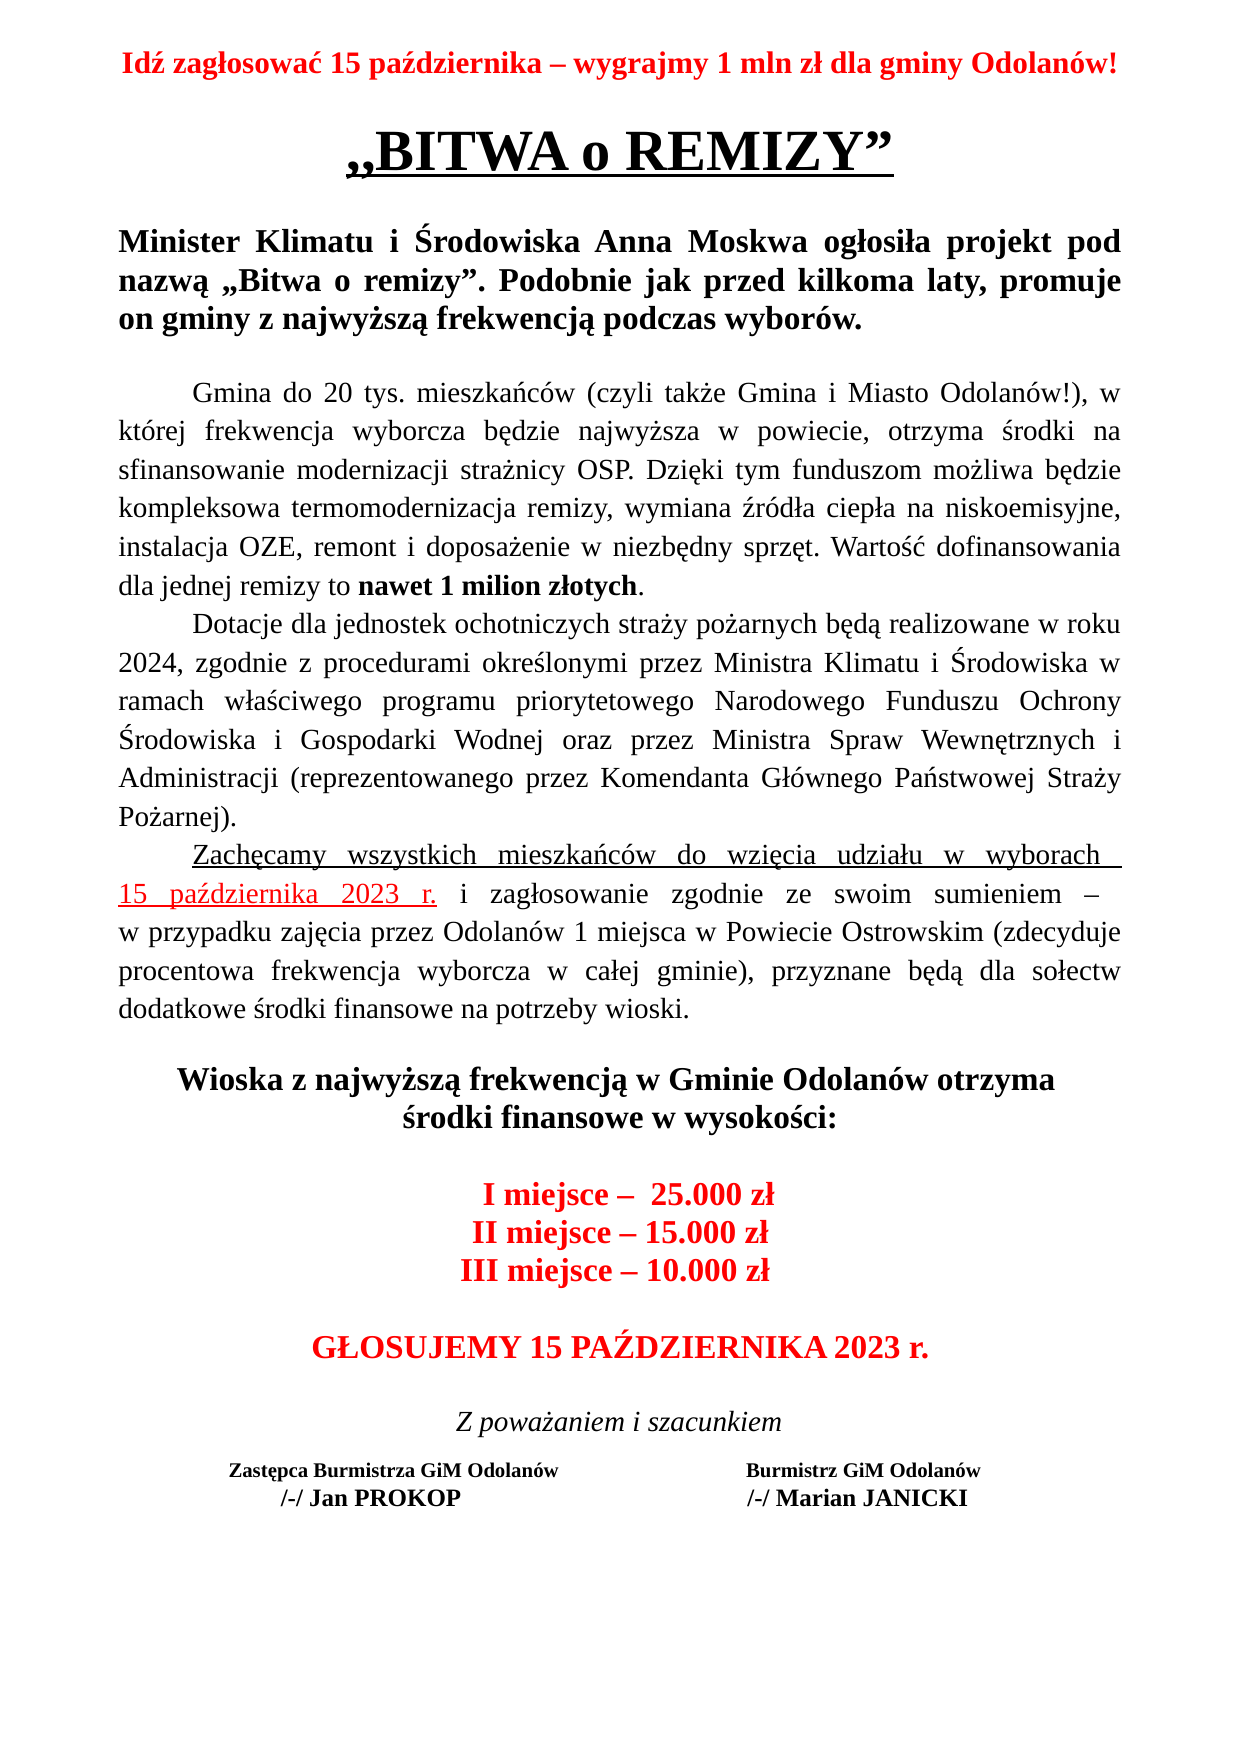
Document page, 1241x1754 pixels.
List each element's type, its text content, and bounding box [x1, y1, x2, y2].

text GŁOSUJEMY 15 PAŹDZIERNIKA 2023 r. [118, 1327, 1122, 1366]
text III miejsce – 10.000 zł [118, 1251, 1122, 1289]
text Dotacje dla jednostek ochotniczych straży pożarnych będą realizowane w roku 2024, zgodnie z procedurami określonymi przez Ministra Klimatu i Środowiska w ramach właściwego programu priorytetowego Narodowego Funduszu Ochrony Środowiska i Gospodarki Wodnej oraz przez Ministra Spraw Wewnętrznych i Administracji (reprezentowanego przez Komendanta Głównego Państwowej Straży Pożarnej). [118, 606, 1122, 832]
text I miejsce – 25.000 zł [118, 1174, 1122, 1212]
text Wioska z najwyższą frekwencją w Gminie Odolanów otrzyma środki finansowe w wysokości: [118, 1059, 1122, 1136]
text Gmina do 20 tys. mieszkańców (czyli także Gmina i Miasto Odolanów!), w której frekwencja wyborcza będzie najwyższa w powiecie, otrzyma środki na sfinansowanie modernizacji strażnicy OSP. Dzięki tym funduszom możliwa będzie kompleksowa termomodernizacja remizy, wymiana źródła ciepła na niskoemisyjne, instalacja OZE, remont i doposażenie w niezbędny sprzęt. Wartość dofinansowania dla jednej remizy to nawet 1 milion złotych. [118, 375, 1122, 601]
text Minister Klimatu i Środowiska Anna Moskwa ogłosiła projekt pod nazwą „Bitwa o remizy”. Podobnie jak przed kilkoma laty, promuje on gminy z najwyższą frekwencją podczas wyborów. [118, 222, 1122, 337]
text /-/ Jan PROKOP /-/ Marian JANICKI [118, 1483, 1122, 1512]
text Zachęcamy wszystkich mieszkańców do wzięcia udziału w wyborach 15 października 2023 r. i zagłosowanie zgodnie ze swoim sumieniem – w przypadku zajęcia przez Odolanów 1 miejsca w Powiecie Ostrowskim (zdecyduje procentowa frekwencja wyborcza w całej gminie), przyznane będą dla sołectw dodatkowe środki finansowe na potrzeby wioski. [118, 837, 1122, 1025]
text Zastępca Burmistrza GiM Odolanów Burmistrz GiM Odolanów [192, 1454, 1122, 1483]
text II miejsce – 15.000 zł [118, 1212, 1122, 1251]
text ,,BITWA o REMIZY” [118, 116, 1122, 183]
text Idź zagłosować 15 października – wygrajmy 1 mln zł dla gminy Odolanów! [118, 44, 1122, 80]
text Z poważaniem i szacunkiem [118, 1404, 1122, 1437]
